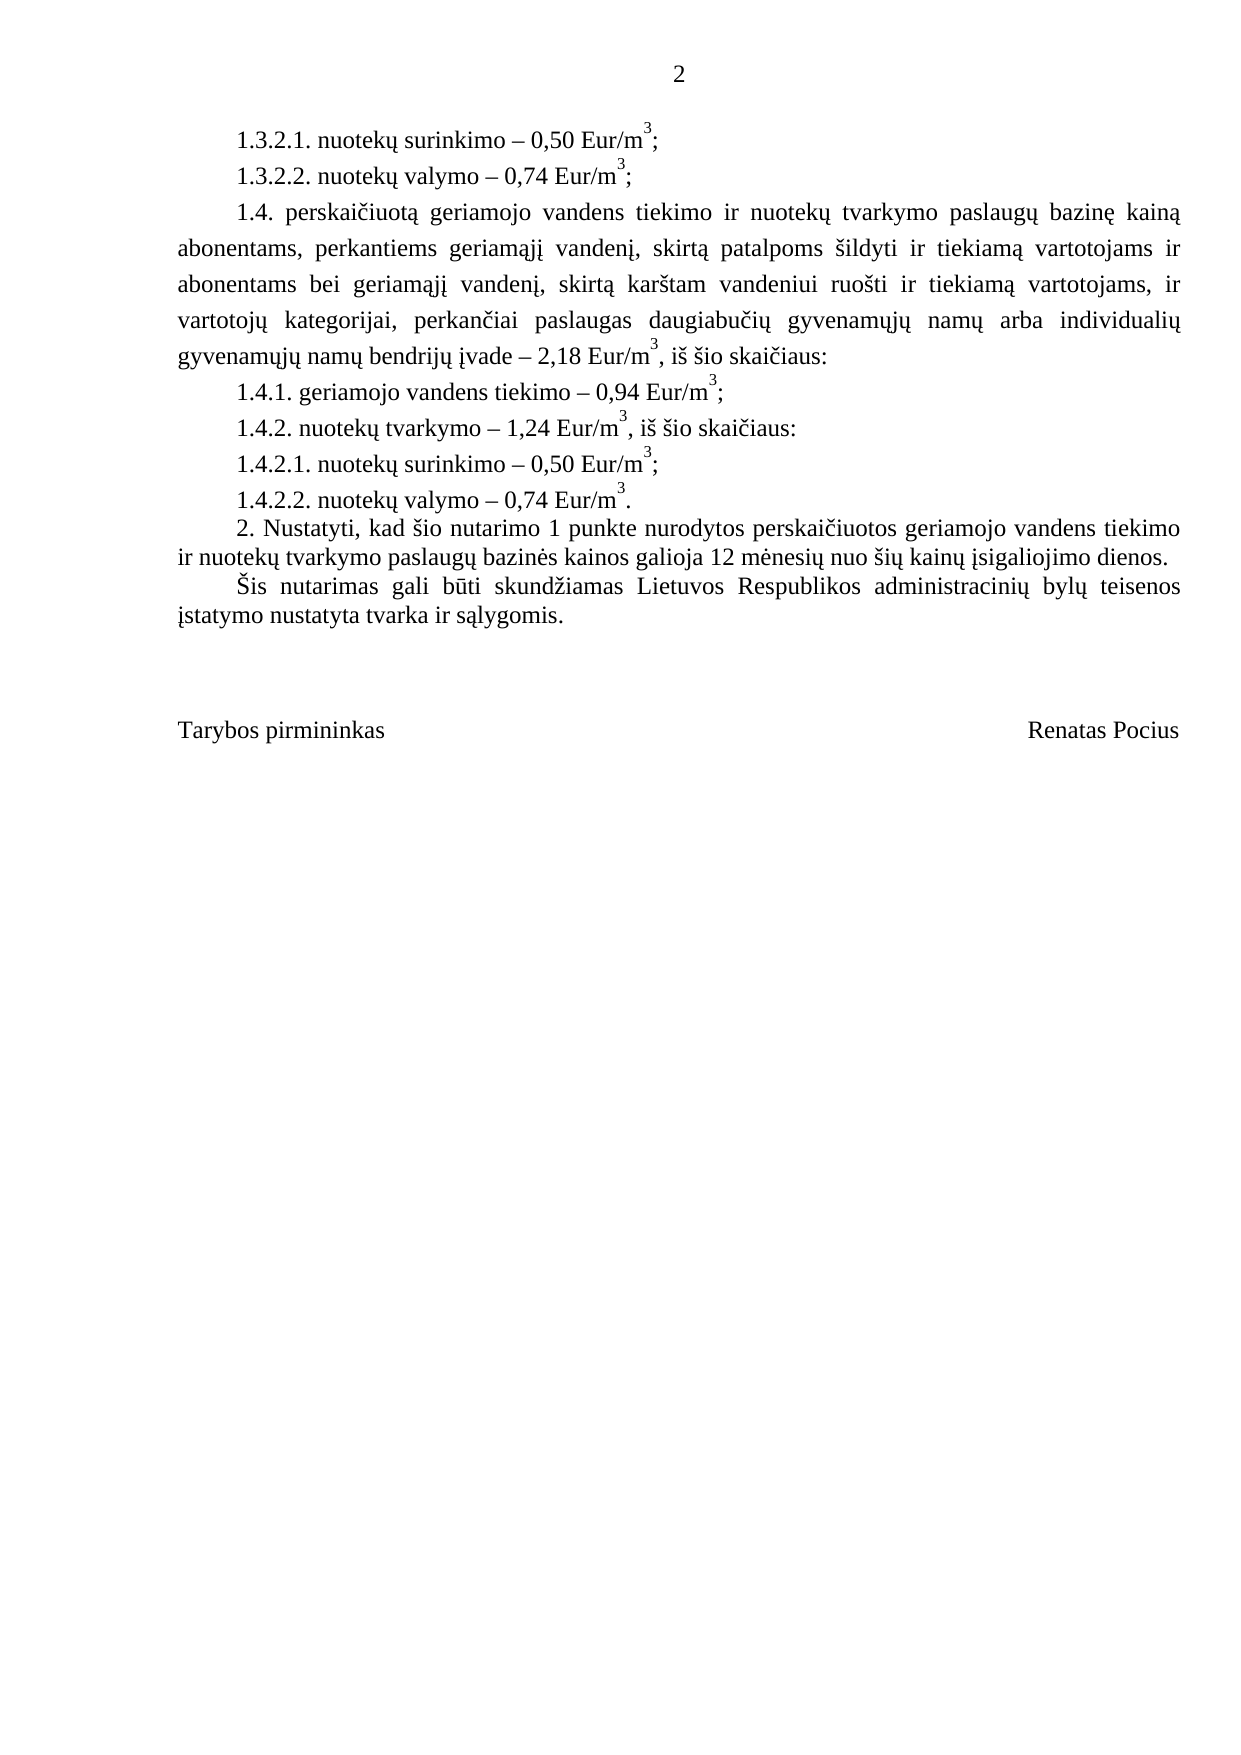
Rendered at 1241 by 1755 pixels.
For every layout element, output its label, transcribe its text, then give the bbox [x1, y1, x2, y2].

text 2. Nustatyti, kad šio nutarimo 1 punkte nurodytos perskaičiuotos geriamojo vandens tiekimo ir nuotekų tvarkymo paslaugų bazinės kainos galioja 12 mėnesių nuo šių kainų įsigaliojimo dienos. [177, 513, 1181, 571]
text 1.4. perskaičiuotą geriamojo vandens tiekimo ir nuotekų tvarkymo paslaugų bazinę kainą abonentams, perkantiems geriamąjį vandenį, skirtą patalpoms šildyti ir tiekiamą vartotojams ir abonentams bei geriamąjį vandenį, skirtą karštam vandeniui ruošti ir tiekiamą vartotojams, ir vartotojų kategorijai, perkančiai paslaugas daugiabučių gyvenamųjų namų arba individualių gyvenamųjų namų bendrijų įvade – 2,18 Eur/m3, iš šio skaičiaus: [177, 190, 1181, 370]
text 1.4.2. nuotekų tvarkymo – 1,24 Eur/m3, iš šio skaičiaus: [177, 406, 1181, 442]
text 1.4.1. geriamojo vandens tiekimo – 0,94 Eur/m3; [177, 370, 1181, 406]
text 1.3.2.2. nuotekų valymo – 0,74 Eur/m3; [177, 154, 1181, 190]
text 1.4.2.1. nuotekų surinkimo – 0,50 Eur/m3; [177, 442, 1181, 477]
text Tarybos pirmininkas Renatas Pocius [177, 715, 1181, 743]
text Šis nutarimas gali būti skundžiamas Lietuvos Respublikos administracinių bylų teisenos įstatymo nustatyta tvarka ir sąlygomis. [177, 571, 1181, 628]
text 1.4.2.2. nuotekų valymo – 0,74 Eur/m3. [177, 477, 1181, 513]
text 1.3.2.1. nuotekų surinkimo – 0,50 Eur/m3; [177, 118, 1181, 154]
